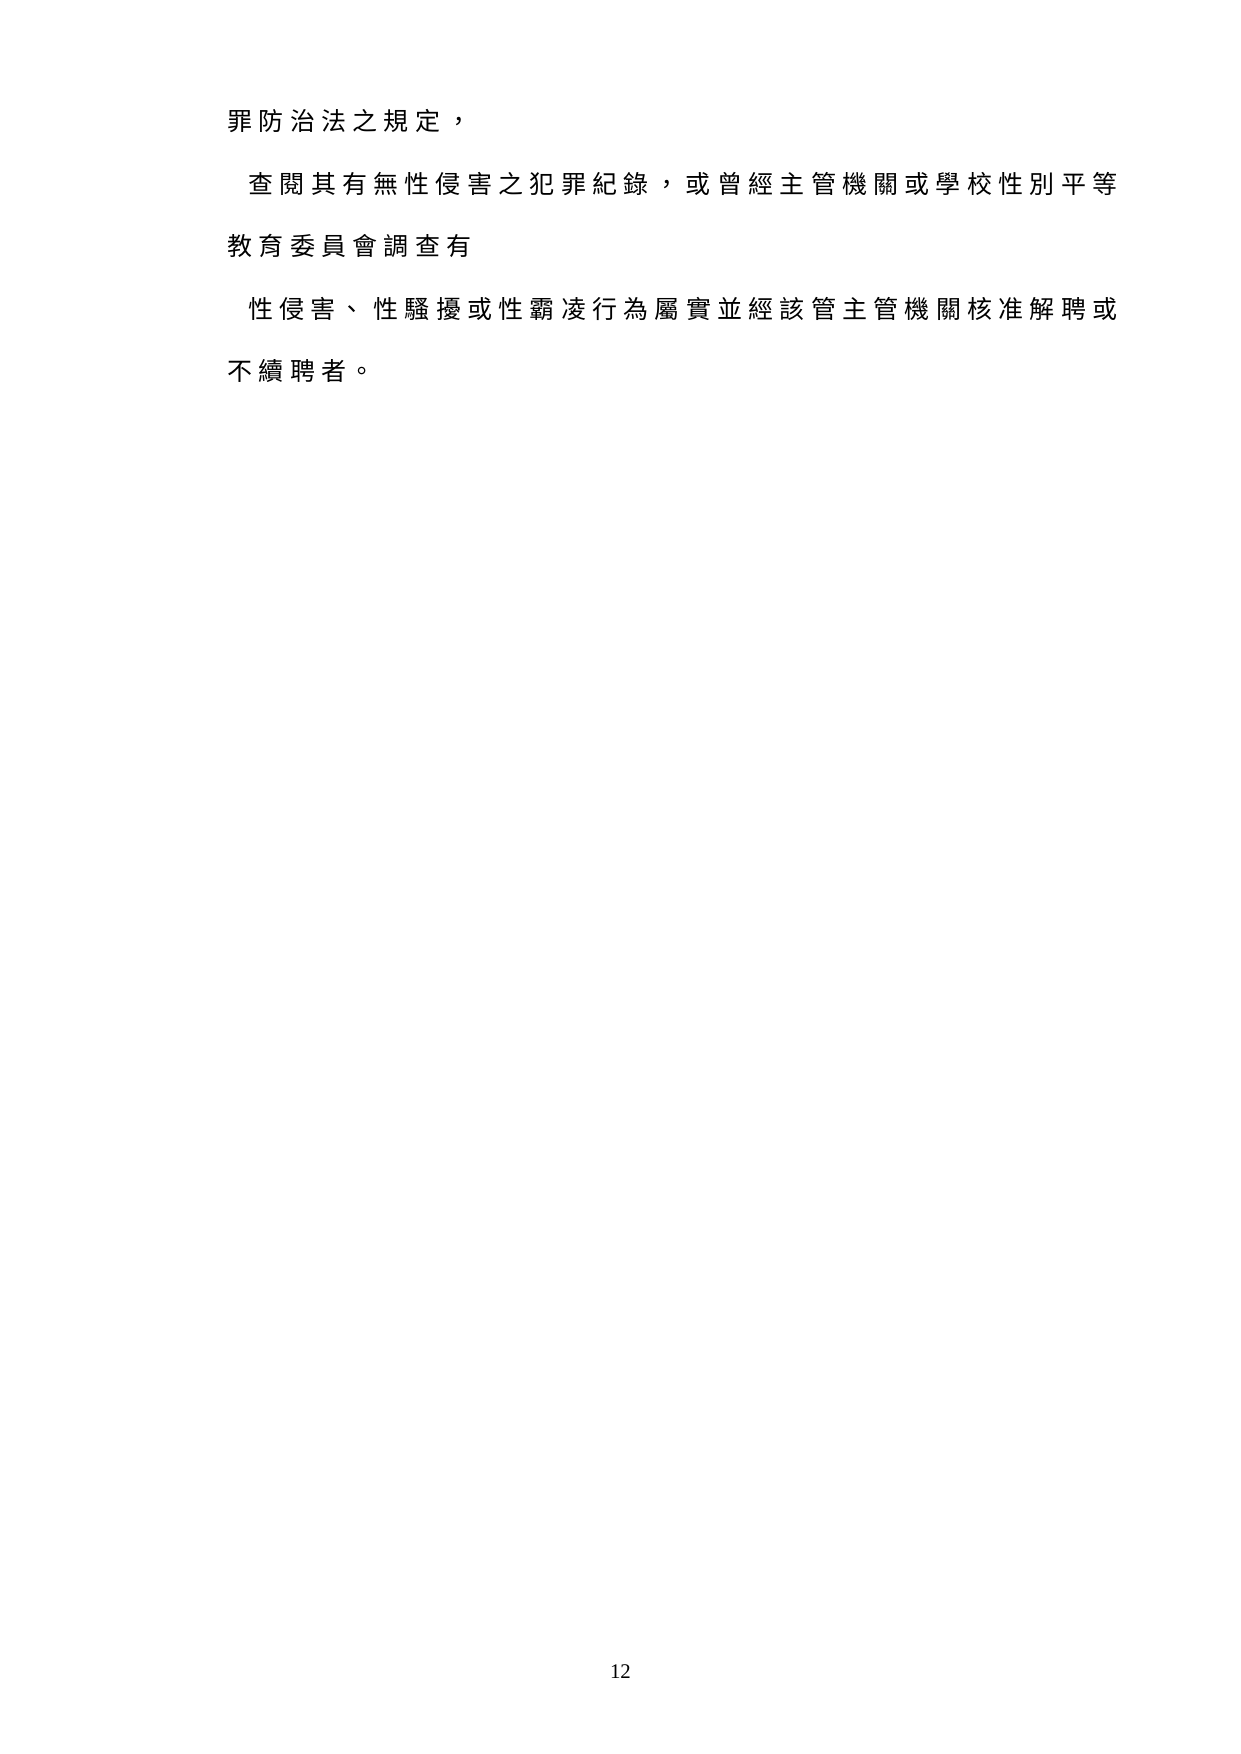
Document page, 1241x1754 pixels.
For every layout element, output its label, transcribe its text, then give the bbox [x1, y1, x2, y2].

text 罪防治法之規定， [220, 78, 1120, 141]
text 性侵害、性騷擾或性霸凌行為屬實並經該管主管機關核准解聘或不續聘者。 [220, 266, 1120, 391]
text 查閱其有無性侵害之犯罪紀錄，或曾經主管機關或學校性別平等教育委員會調查有 [220, 141, 1120, 266]
